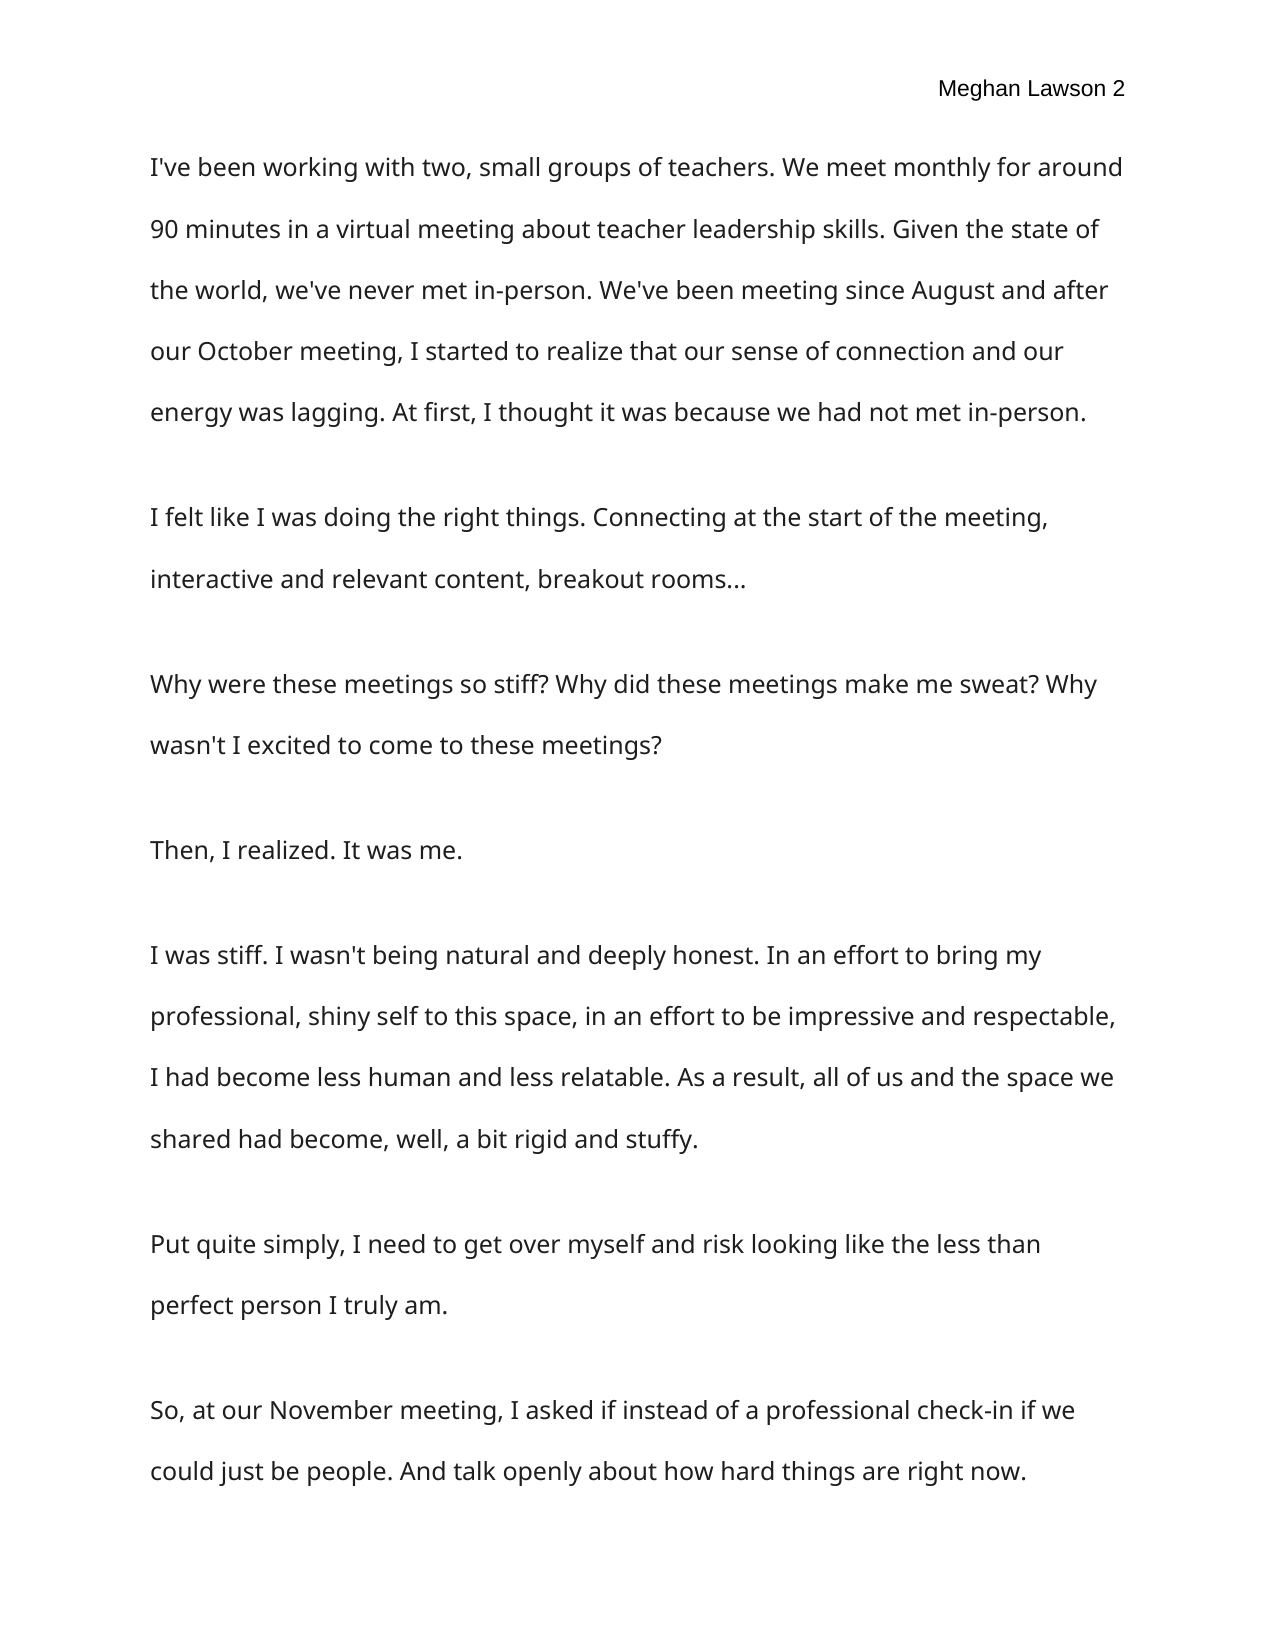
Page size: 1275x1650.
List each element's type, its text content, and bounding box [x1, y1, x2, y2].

text I felt like I was doing the right things. Connecting at the start of the meeting, interactive and relevant content, breakout rooms... [150, 500, 1125, 595]
text So, at our November meeting, I asked if instead of a professional check-in if we could just be people. And talk openly about how hard things are right now. [150, 1392, 1125, 1488]
text Why were these meetings so stiff? Why did these meetings make me sweat? Why wasn't I excited to come to these meetings? [150, 666, 1125, 762]
text Put quite simply, I need to get over myself and risk looking like the less than perfect person I truly am. [150, 1226, 1125, 1322]
text Then, I realized. It was me. [150, 832, 1125, 867]
text I've been working with two, small groups of teachers. We meet monthly for around 90 minutes in a virtual meeting about teacher leadership skills. Given the state of the world, we've never met in-person. We've been meeting since August and after our October meeting, I started to realize that our sense of connection and our energy was lagging. At first, I thought it was because we had not met in-person. [150, 150, 1125, 429]
text I was stiff. I wasn't being natural and deeply honest. In an effort to bring my professional, shiny self to this space, in an effort to be impressive and respectable, I had become less human and less relatable. As a result, all of us and the space we shared had become, well, a bit rigid and stuffy. [150, 937, 1125, 1155]
